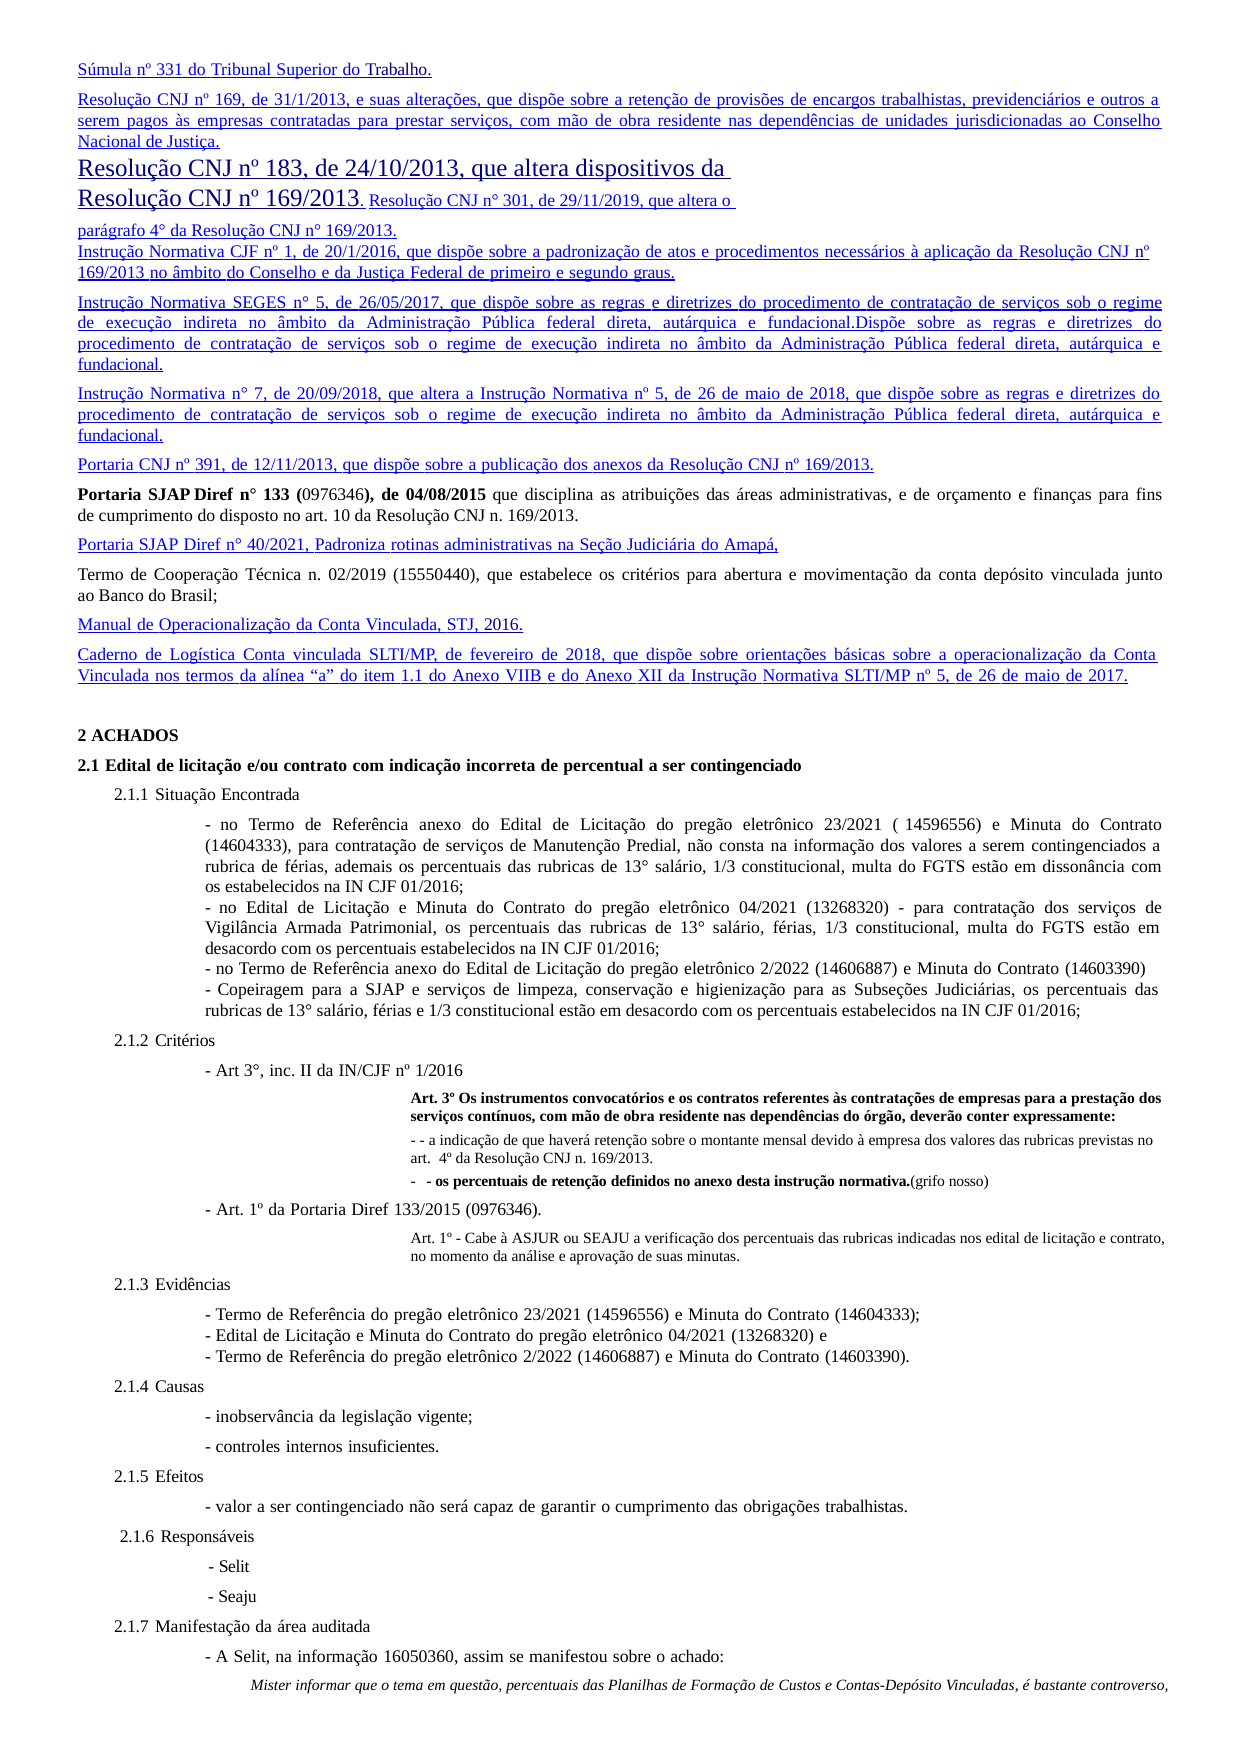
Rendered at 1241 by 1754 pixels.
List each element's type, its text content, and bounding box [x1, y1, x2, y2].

text Nacional de Justiça. [77, 129, 1162, 151]
list Evidências [114, 1274, 1188, 1294]
list Manifestação da área auditada [114, 1616, 1188, 1636]
text Manual de Operacionalização da Conta Vinculada, STJ, 2016. [77, 614, 1188, 634]
text Portaria SJAP Diref n° 133 (0976346), de 04/08/2015 que disciplina as atribuições das áreas administrativas, e de orçamento e finanças para fins de cumprimento do disposto no art. 10 da Resolução CNJ n. 169/2013. [77, 484, 1162, 525]
list Edital de Licitação e Minuta do Contrato do pregão eletrônico 04/2021 (13268320) e [205, 1325, 1188, 1345]
text Art. 1º - Cabe à ASJUR ou SEAJU a verificação dos percentuais das rubricas indicadas nos edital de licitação e contrato, no momento da análise e aprovação de suas minutas. [410, 1229, 1170, 1265]
text Instrução Normativa SEGES n° 5, de 26/05/2017, que dispõe sobre as regras e diretrizes do procedimento de contratação de serviços sob o regime [77, 292, 1162, 309]
text fundacional. [77, 423, 1162, 445]
list Edital de licitação e/ou contrato com indicação incorreta de percentual a ser contingenciado [77, 754, 1188, 775]
list no Edital de Licitação e Minuta do Contrato do pregão eletrônico 04/2021 (13268320) - para contratação dos serviços de Vigilância Armada Patrimonial, os percentuais das rubricas de 13° salário, férias, 1/3 constitucional, multa do FGTS estão em desacordo com os percentuais estabelecidos na IN CJF 01/2016; [205, 897, 1162, 958]
text Portaria CNJ nº 391, de 12/11/2013, que dispõe sobre a publicação dos anexos da Resolução CNJ nº 169/2013. [77, 454, 1188, 474]
list Termo de Referência do pregão eletrônico 23/2021 (14596556) e Minuta do Contrato (14604333); [205, 1304, 1188, 1324]
text Instrução Normativa n° 7, de 20/09/2018, que altera a Instrução Normativa nº 5, de 26 de maio de 2018, que dispõe sobre as regras e diretrizes do [77, 383, 1162, 401]
text Portaria SJAP Diref n° 40/2021, Padroniza rotinas administrativas na Seção Judiciária do Amapá, [77, 534, 1188, 554]
list A Selit, na informação 16050360, assim se manifestou sobre o achado: [205, 1646, 1188, 1666]
text Resolução CNJ nº 183, de 24/10/2013, que altera dispositivos da Resolução CNJ nº 169/2013. Resolução CNJ n° 301, de 29/11/2019, que altera o parágrafo 4° da Resolução CNJ n° 169/2013. [77, 152, 771, 242]
list controles internos insuficientes. [205, 1436, 1188, 1456]
list Termo de Referência do pregão eletrônico 2/2022 (14606887) e Minuta do Contrato (14603390). [205, 1346, 1188, 1366]
list ACHADOS [77, 724, 1188, 745]
text Instrução Normativa CJF nº 1, de 20/1/2016, que dispõe sobre a padronização de atos e procedimentos necessários à aplicação da Resolução CNJ nº [77, 242, 1188, 261]
list Efeitos [114, 1466, 1188, 1486]
list Situação Encontrada [114, 784, 1188, 804]
list Art 3°, inc. II da IN/CJF nº 1/2016 [205, 1059, 1188, 1080]
text Art. 3º Os instrumentos convocatórios e os contratos referentes às contratações de empresas para a prestação dos serviços contínuos, com mão de obra residente nas dependências do órgão, deverão conter expressamente: [410, 1089, 1188, 1125]
list inobservância da legislação vigente; [205, 1406, 1188, 1426]
list Responsáveis [56, 1526, 255, 1546]
text 169/2013 no âmbito do Conselho e da Justiça Federal de primeiro e segundo graus. [77, 262, 1188, 282]
list no Termo de Referência anexo do Edital de Licitação do pregão eletrônico 2/2022 (14606887) e Minuta do Contrato (14603390) [205, 959, 1188, 979]
text procedimento de contratação de serviços sob o regime de execução indireta no âmbito da Administração Pública federal direta, autárquica e [77, 402, 1162, 422]
list Selit [56, 1556, 250, 1576]
text de execução indireta no âmbito da Administração Pública federal direta, autárquica e fundacional.Dispõe sobre as regras e diretrizes do [77, 310, 1162, 330]
text Resolução CNJ nº 169, de 31/1/2013, e suas alterações, que dispõe sobre a retenção de provisões de encargos trabalhistas, previdenciários e outros a serem pagos às empresas contratadas para prestar serviços, com mão de obra residente nas dependências de unidades jurisdicionadas ao Conselho [77, 89, 1162, 128]
list Copeiragem para a SJAP e serviços de limpeza, conservação e higienização para as Subseções Judiciárias, os percentuais das rubricas de 13° salário, férias e 1/3 constitucional estão em desacordo com os percentuais estabelecidos na IN CJF 01/2016; [205, 979, 1161, 1020]
list valor a ser contingenciado não será capaz de garantir o cumprimento das obrigações trabalhistas. [205, 1496, 1188, 1516]
text - Art. 1º da Portaria Diref 133/2015 (0976346). [205, 1199, 1188, 1219]
text Termo de Cooperação Técnica n. 02/2019 (15550440), que estabelece os critérios para abertura e movimentação da conta depósito vinculada junto ao Banco do Brasil; [77, 564, 1162, 605]
text procedimento de contratação de serviços sob o regime de execução indireta no âmbito da Administração Pública federal direta, autárquica e [77, 331, 1162, 351]
list Critérios [114, 1029, 1188, 1050]
text Mister informar que o tema em questão, percentuais das Planilhas de Formação de Custos e Contas-Depósito Vinculadas, é bastante controverso, [250, 1676, 1170, 1693]
list no Termo de Referência anexo do Edital de Licitação do pregão eletrônico 23/2021 ( 14596556) e Minuta do Contrato (14604333), para contratação de serviços de Manutenção Predial, não consta na informação dos valores a serem contingenciados a rubrica de férias, ademais os percentuais das rubricas de 13° salário, 1/3 constitucional, multa do FGTS estão em dissonância com os estabelecidos na IN CJF 01/2016; [205, 814, 1163, 896]
list - os percentuais de retenção definidos no anexo desta instrução normativa.(grifo nosso) [410, 1172, 1188, 1190]
text Súmula nº 331 do Tribunal Superior do Trabalho. [77, 59, 1188, 79]
list - a indicação de que haverá retenção sobre o montante mensal devido à empresa dos valores das rubricas previstas no art. 4º da Resolução CNJ n. 169/2013. [410, 1131, 1171, 1167]
list Causas [114, 1376, 1188, 1396]
list Seaju [56, 1586, 257, 1606]
text fundacional. [77, 352, 1162, 374]
text Caderno de Logística Conta vinculada SLTI/MP, de fevereiro de 2018, que dispõe sobre orientações básicas sobre a operacionalização da Conta Vinculada nos termos da alínea “a” do item 1.1 do Anexo VIIB e do Anexo XII da Instrução Normativa SLTI/MP nº 5, de 26 de maio de 2017. [77, 644, 1159, 685]
